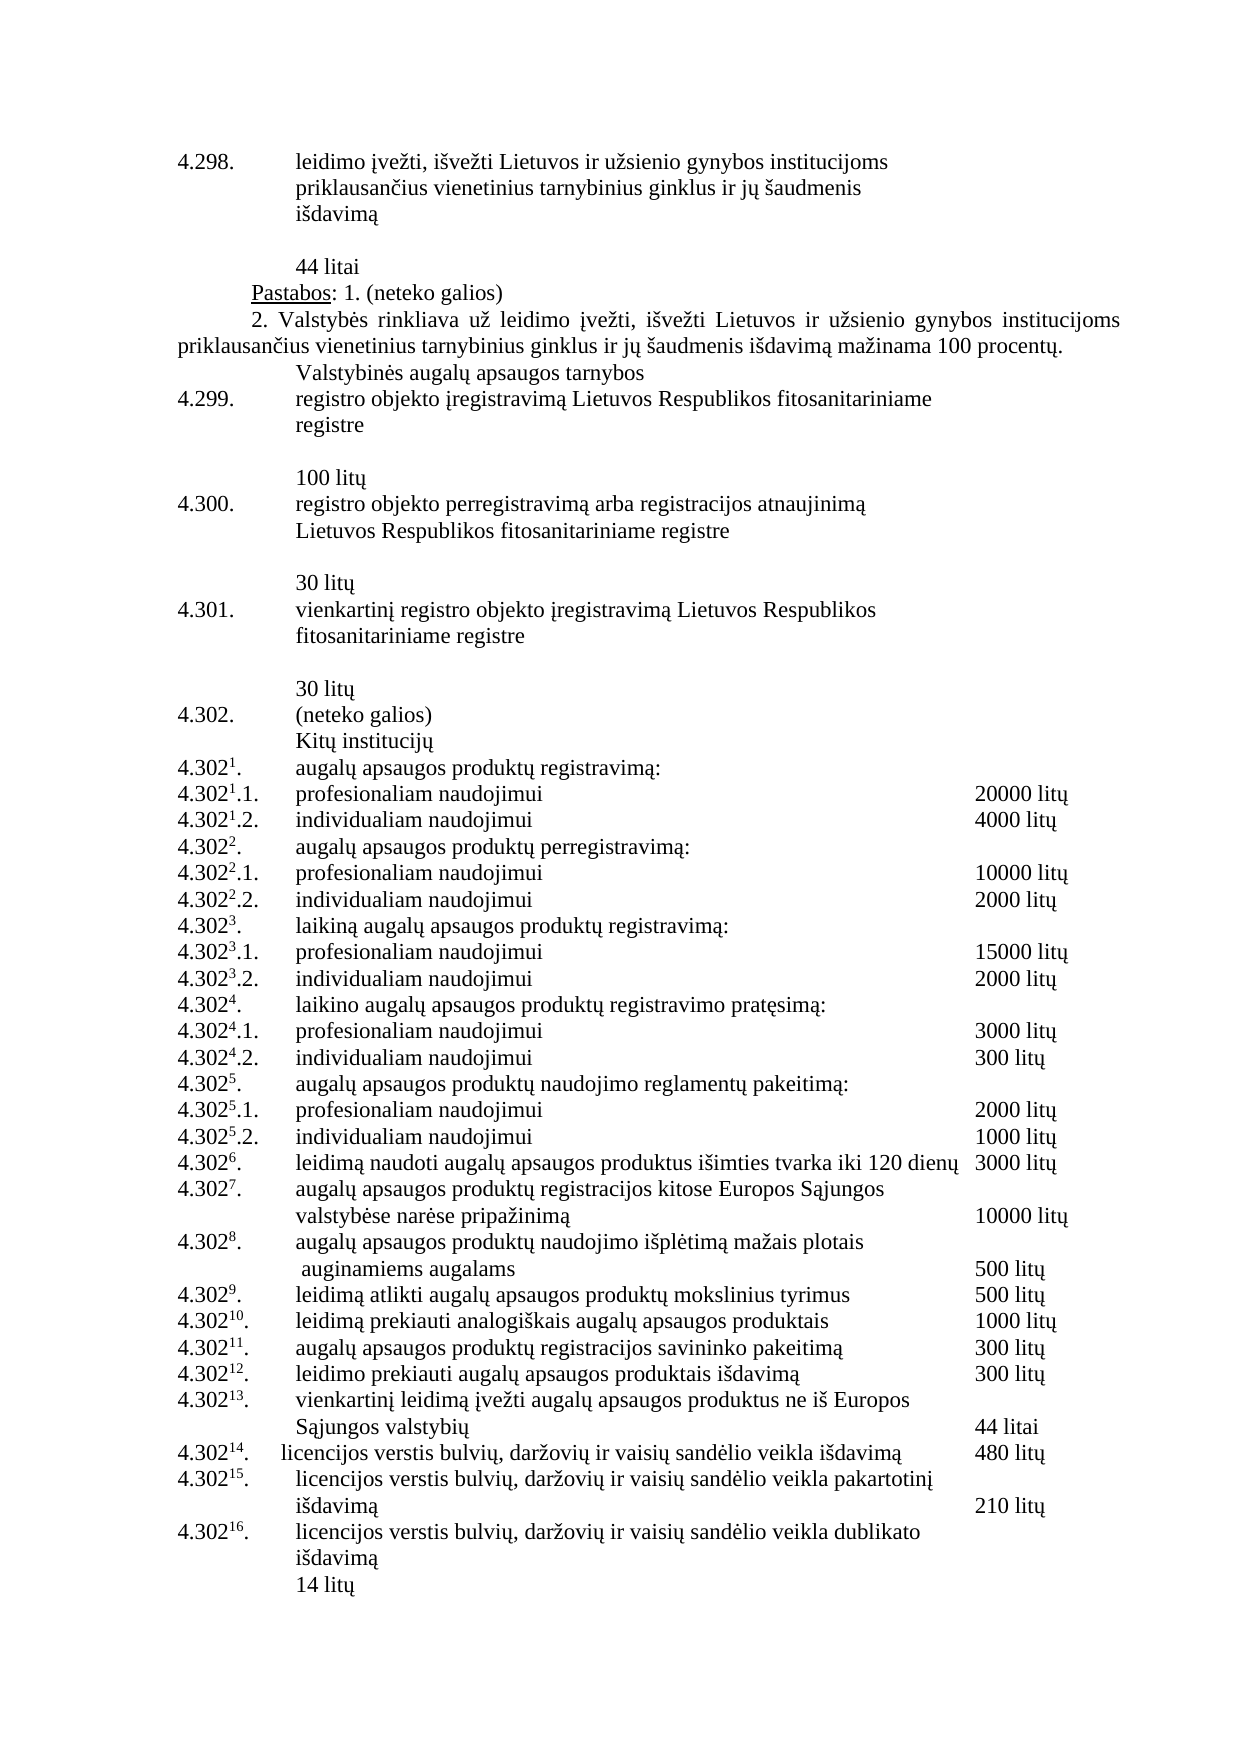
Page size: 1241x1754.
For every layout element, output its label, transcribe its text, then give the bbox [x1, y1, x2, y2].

text 4.3027. augalų apsaugos produktų registracijos kitose Europos Sąjungos [177, 1176, 974, 1202]
text Valstybinės augalų apsaugos tarnybos [177, 358, 945, 385]
text 4.3023.2. individualiam naudojimui 2000 litų [177, 965, 1063, 991]
text 4.30215. licencijos verstis bulvių, daržovių ir vaisių sandėlio veikla pakartotinį [177, 1465, 974, 1492]
text auginamiems augalams 500 litų [177, 1254, 1137, 1281]
text išdavimą 14 litų [177, 1544, 945, 1597]
text išdavimą 210 litų [177, 1492, 1093, 1518]
text 4.30211. augalų apsaugos produktų registracijos savininko pakeitimą 300 litų [177, 1334, 1122, 1360]
text 4.300. registro objekto perregistravimą arba registracijos atnaujinimą Lietuvos Respublikos fitosanitariniame registre 30 litų [177, 490, 945, 596]
text 4.3021. augalų apsaugos produktų registravimą: [177, 754, 1122, 780]
text 4.3029. leidimą atlikti augalų apsaugos produktų mokslinius tyrimus 500 litų [177, 1281, 1167, 1307]
text 4.301. vienkartinį registro objekto įregistravimą Lietuvos Respublikos fitosanitariniame registre 30 litų [177, 596, 945, 701]
text 4.3024. laikino augalų apsaugos produktų registravimo pratęsimą: [177, 991, 974, 1017]
text Pastabos: 1. (neteko galios) [177, 279, 1122, 306]
text 4.30216. licencijos verstis bulvių, daržovių ir vaisių sandėlio veikla dublikato [177, 1518, 945, 1544]
text valstybėse narėse pripažinimą 10000 litų [177, 1202, 1122, 1228]
text Kitų institucijų [177, 727, 945, 754]
text 4.3024.2. individualiam naudojimui 300 litų [177, 1044, 1078, 1070]
text 4.30212. leidimo prekiauti augalų apsaugos produktais išdavimą 300 litų [177, 1360, 1093, 1386]
text 4.302. (neteko galios) [177, 701, 945, 727]
text 4.30214. licencijos verstis bulvių, daržovių ir vaisių sandėlio veikla išdavimą 480 litų [177, 1439, 1107, 1465]
text 2. Valstybės rinkliava už leidimo įvežti, išvežti Lietuvos ir užsienio gynybos institucijoms priklausančius vienetinius tarnybinius ginklus ir jų šaudmenis išdavimą mažinama 100 procentų. [177, 306, 1122, 358]
text 4.3023. laikiną augalų apsaugos produktų registravimą: [177, 912, 974, 938]
text 4.30213. vienkartinį leidimą įvežti augalų apsaugos produktus ne iš Europos [177, 1386, 974, 1413]
text 4.30210. leidimą prekiauti analogiškais augalų apsaugos produktais 1000 litų [177, 1307, 1122, 1334]
text 4.3022.1. profesionaliam naudojimui 10000 litų [177, 859, 1122, 886]
text 4.3025.2. individualiam naudojimui 1000 litų [177, 1123, 1107, 1149]
text 4.3022.2. individualiam naudojimui 2000 litų [177, 886, 1093, 912]
text 4.3025. augalų apsaugos produktų naudojimo reglamentų pakeitimą: [177, 1070, 974, 1096]
text 4.3024.1. profesionaliam naudojimui 3000 litų [177, 1017, 1078, 1044]
text 4.3025.1. profesionaliam naudojimui 2000 litų [177, 1096, 1093, 1123]
text 4.3028. augalų apsaugos produktų naudojimo išplėtimą mažais plotais [177, 1228, 974, 1254]
text 4.299. registro objekto įregistravimą Lietuvos Respublikos fitosanitariniame registre 100 litų [177, 385, 945, 490]
text 4.3022. augalų apsaugos produktų perregistravimą: [177, 833, 974, 859]
text 4.3026. leidimą naudoti augalų apsaugos produktus išimties tvarka iki 120 dienų 3000 litų [177, 1149, 1093, 1176]
text 4.3021.1. profesionaliam naudojimui 20000 litų [177, 780, 1137, 807]
text 4.298. leidimo įvežti, išvežti Lietuvos ir užsienio gynybos institucijoms priklausančius vienetinius tarnybinius ginklus ir jų šaudmenis išdavimą 44 litai [177, 148, 945, 279]
text Sąjungos valstybių 44 litai [177, 1413, 1122, 1439]
text 4.3023.1. profesionaliam naudojimui 15000 litų [177, 938, 1093, 965]
text 4.3021.2. individualiam naudojimui 4000 litų [177, 807, 1122, 833]
